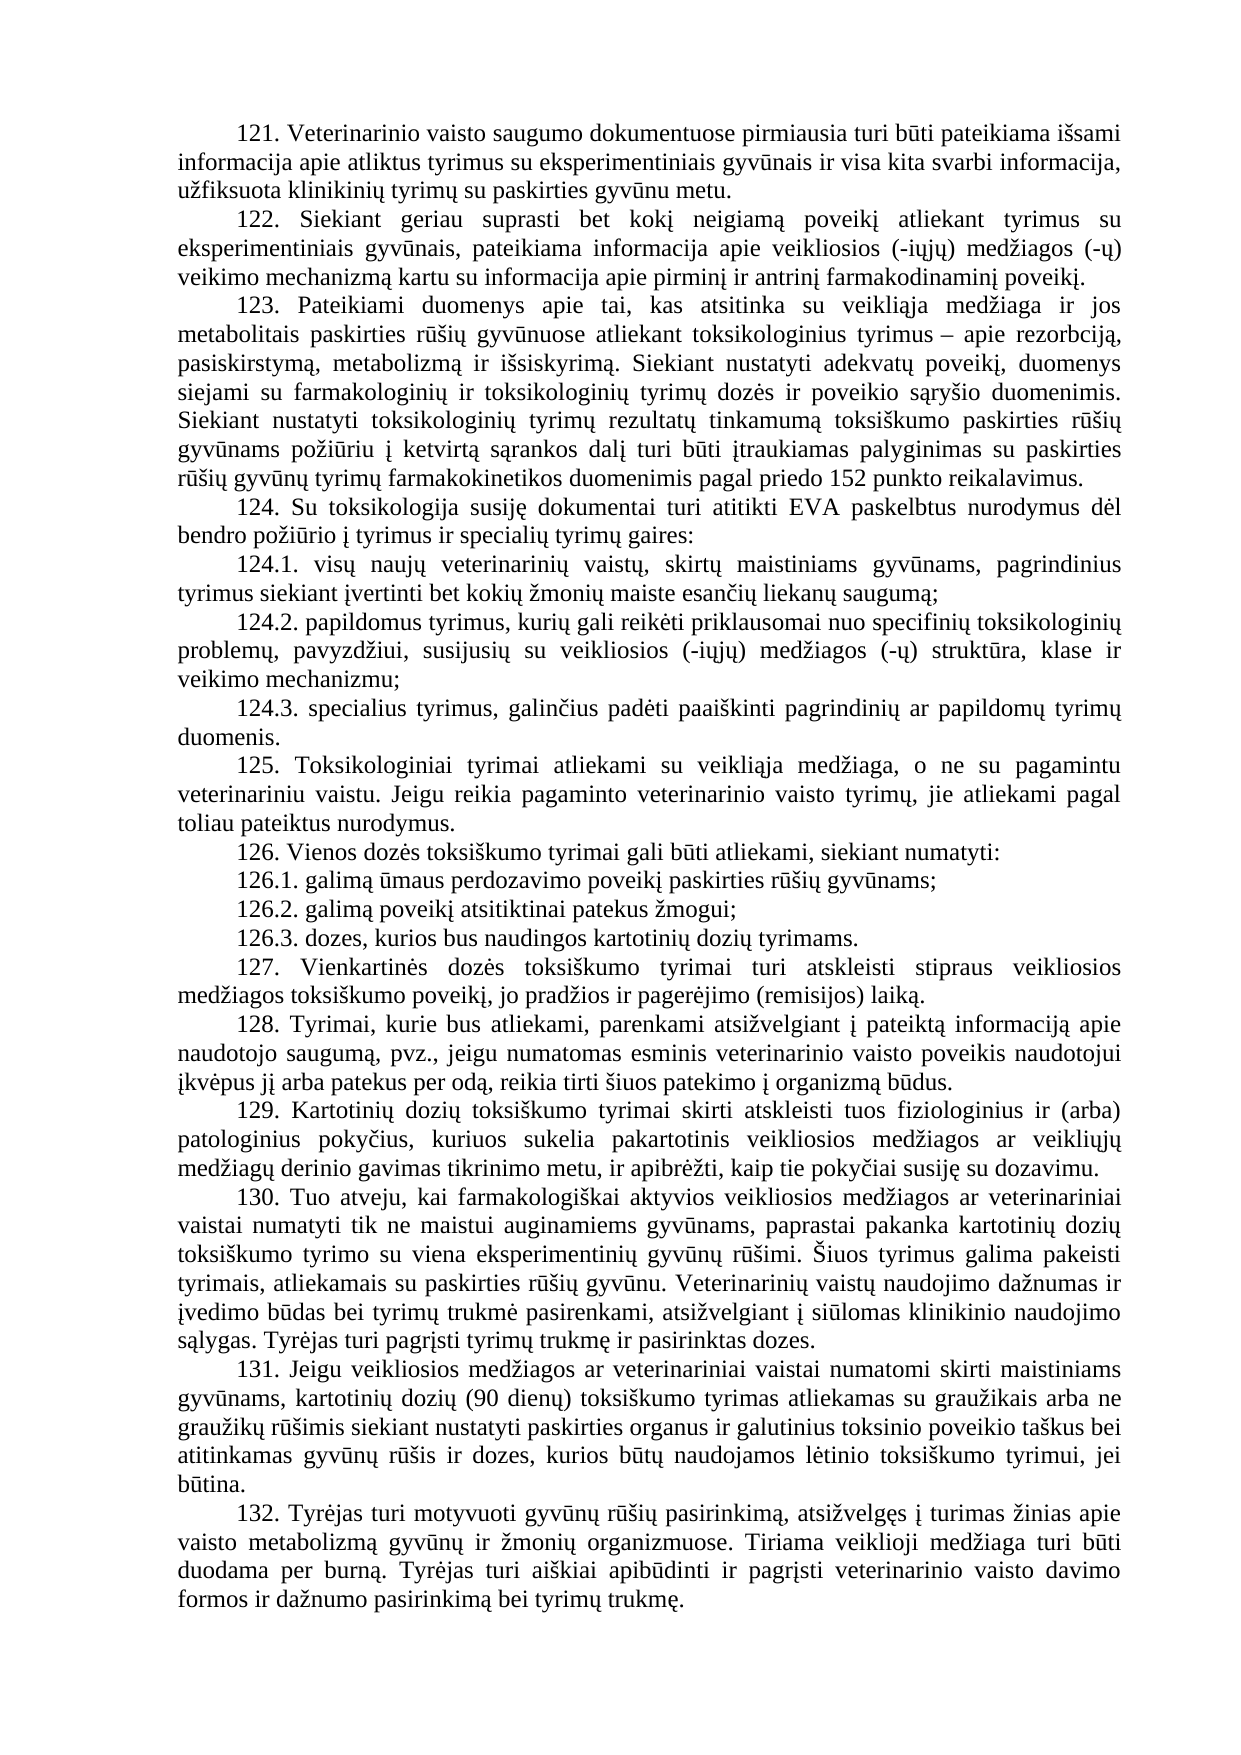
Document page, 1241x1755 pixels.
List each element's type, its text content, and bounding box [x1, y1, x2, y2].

text 126.2. galimą poveikį atsitiktinai patekus žmogui; [177, 894, 1122, 923]
text 124. Su toksikologija susiję dokumentai turi atitikti EVA paskelbtus nurodymus dėl bendro požiūrio į tyrimus ir specialių tyrimų gaires: [177, 492, 1122, 549]
text 124.2. papildomus tyrimus, kurių gali reikėti priklausomai nuo specifinių toksikologinių problemų, pavyzdžiui, susijusių su veikliosios (-iųjų) medžiagos (-ų) struktūra, klase ir veikimo mechanizmu; [177, 607, 1122, 693]
text 127. Vienkartinės dozės toksiškumo tyrimai turi atskleisti stipraus veikliosios medžiagos toksiškumo poveikį, jo pradžios ir pagerėjimo (remisijos) laiką. [177, 952, 1122, 1009]
text 129. Kartotinių dozių toksiškumo tyrimai skirti atskleisti tuos fiziologinius ir (arba) patologinius pokyčius, kuriuos sukelia pakartotinis veikliosios medžiagos ar veikliųjų medžiagų derinio gavimas tikrinimo metu, ir apibrėžti, kaip tie pokyčiai susiję su dozavimu. [177, 1096, 1122, 1182]
text 126.1. galimą ūmaus perdozavimo poveikį paskirties rūšių gyvūnams; [177, 866, 1122, 894]
text 128. Tyrimai, kurie bus atliekami, parenkami atsižvelgiant į pateiktą informaciją apie naudotojo saugumą, pvz., jeigu numatomas esminis veterinarinio vaisto poveikis naudotojui įkvėpus jį arba patekus per odą, reikia tirti šiuos patekimo į organizmą būdus. [177, 1009, 1122, 1096]
text 132. Tyrėjas turi motyvuoti gyvūnų rūšių pasirinkimą, atsižvelgęs į turimas žinias apie vaisto metabolizmą gyvūnų ir žmonių organizmuose. Tiriama veiklioji medžiaga turi būti duodama per burną. Tyrėjas turi aiškiai apibūdinti ir pagrįsti veterinarinio vaisto davimo formos ir dažnumo pasirinkimą bei tyrimų trukmę. [177, 1498, 1122, 1613]
text 123. Pateikiami duomenys apie tai, kas atsitinka su veikliąja medžiaga ir jos metabolitais paskirties rūšių gyvūnuose atliekant toksikologinius tyrimus – apie rezorbciją, pasiskirstymą, metabolizmą ir išsiskyrimą. Siekiant nustatyti adekvatų poveikį, duomenys siejami su farmakologinių ir toksikologinių tyrimų dozės ir poveikio sąryšio duomenimis. Siekiant nustatyti toksikologinių tyrimų rezultatų tinkamumą toksiškumo paskirties rūšių gyvūnams požiūriu į ketvirtą sąrankos dalį turi būti įtraukiamas palyginimas su paskirties rūšių gyvūnų tyrimų farmakokinetikos duomenimis pagal priedo 152 punkto reikalavimus. [177, 291, 1122, 492]
text 125. Toksikologiniai tyrimai atliekami su veikliąja medžiaga, o ne su pagamintu veterinariniu vaistu. Jeigu reikia pagaminto veterinarinio vaisto tyrimų, jie atliekami pagal toliau pateiktus nurodymus. [177, 751, 1122, 837]
text 131. Jeigu veikliosios medžiagos ar veterinariniai vaistai numatomi skirti maistiniams gyvūnams, kartotinių dozių (90 dienų) toksiškumo tyrimas atliekamas su graužikais arba ne graužikų rūšimis siekiant nustatyti paskirties organus ir galutinius toksinio poveikio taškus bei atitinkamas gyvūnų rūšis ir dozes, kurios būtų naudojamos lėtinio toksiškumo tyrimui, jei būtina. [177, 1354, 1122, 1498]
text 122. Siekiant geriau suprasti bet kokį neigiamą poveikį atliekant tyrimus su eksperimentiniais gyvūnais, pateikiama informacija apie veikliosios (-iųjų) medžiagos (-ų) veikimo mechanizmą kartu su informacija apie pirminį ir antrinį farmakodinaminį poveikį. [177, 204, 1122, 291]
text 126.3. dozes, kurios bus naudingos kartotinių dozių tyrimams. [177, 923, 1122, 952]
text 124.1. visų naujų veterinarinių vaistų, skirtų maistiniams gyvūnams, pagrindinius tyrimus siekiant įvertinti bet kokių žmonių maiste esančių liekanų saugumą; [177, 549, 1122, 607]
text 126. Vienos dozės toksiškumo tyrimai gali būti atliekami, siekiant numatyti: [177, 837, 1122, 866]
text 124.3. specialius tyrimus, galinčius padėti paaiškinti pagrindinių ar papildomų tyrimų duomenis. [177, 693, 1122, 751]
text 130. Tuo atveju, kai farmakologiškai aktyvios veikliosios medžiagos ar veterinariniai vaistai numatyti tik ne maistui auginamiems gyvūnams, paprastai pakanka kartotinių dozių toksiškumo tyrimo su viena eksperimentinių gyvūnų rūšimi. Šiuos tyrimus galima pakeisti tyrimais, atliekamais su paskirties rūšių gyvūnu. Veterinarinių vaistų naudojimo dažnumas ir įvedimo būdas bei tyrimų trukmė pasirenkami, atsižvelgiant į siūlomas klinikinio naudojimo sąlygas. Tyrėjas turi pagrįsti tyrimų trukmę ir pasirinktas dozes. [177, 1182, 1122, 1354]
text 121. Veterinarinio vaisto saugumo dokumentuose pirmiausia turi būti pateikiama išsami informacija apie atliktus tyrimus su eksperimentiniais gyvūnais ir visa kita svarbi informacija, užfiksuota klinikinių tyrimų su paskirties gyvūnu metu. [177, 118, 1122, 204]
